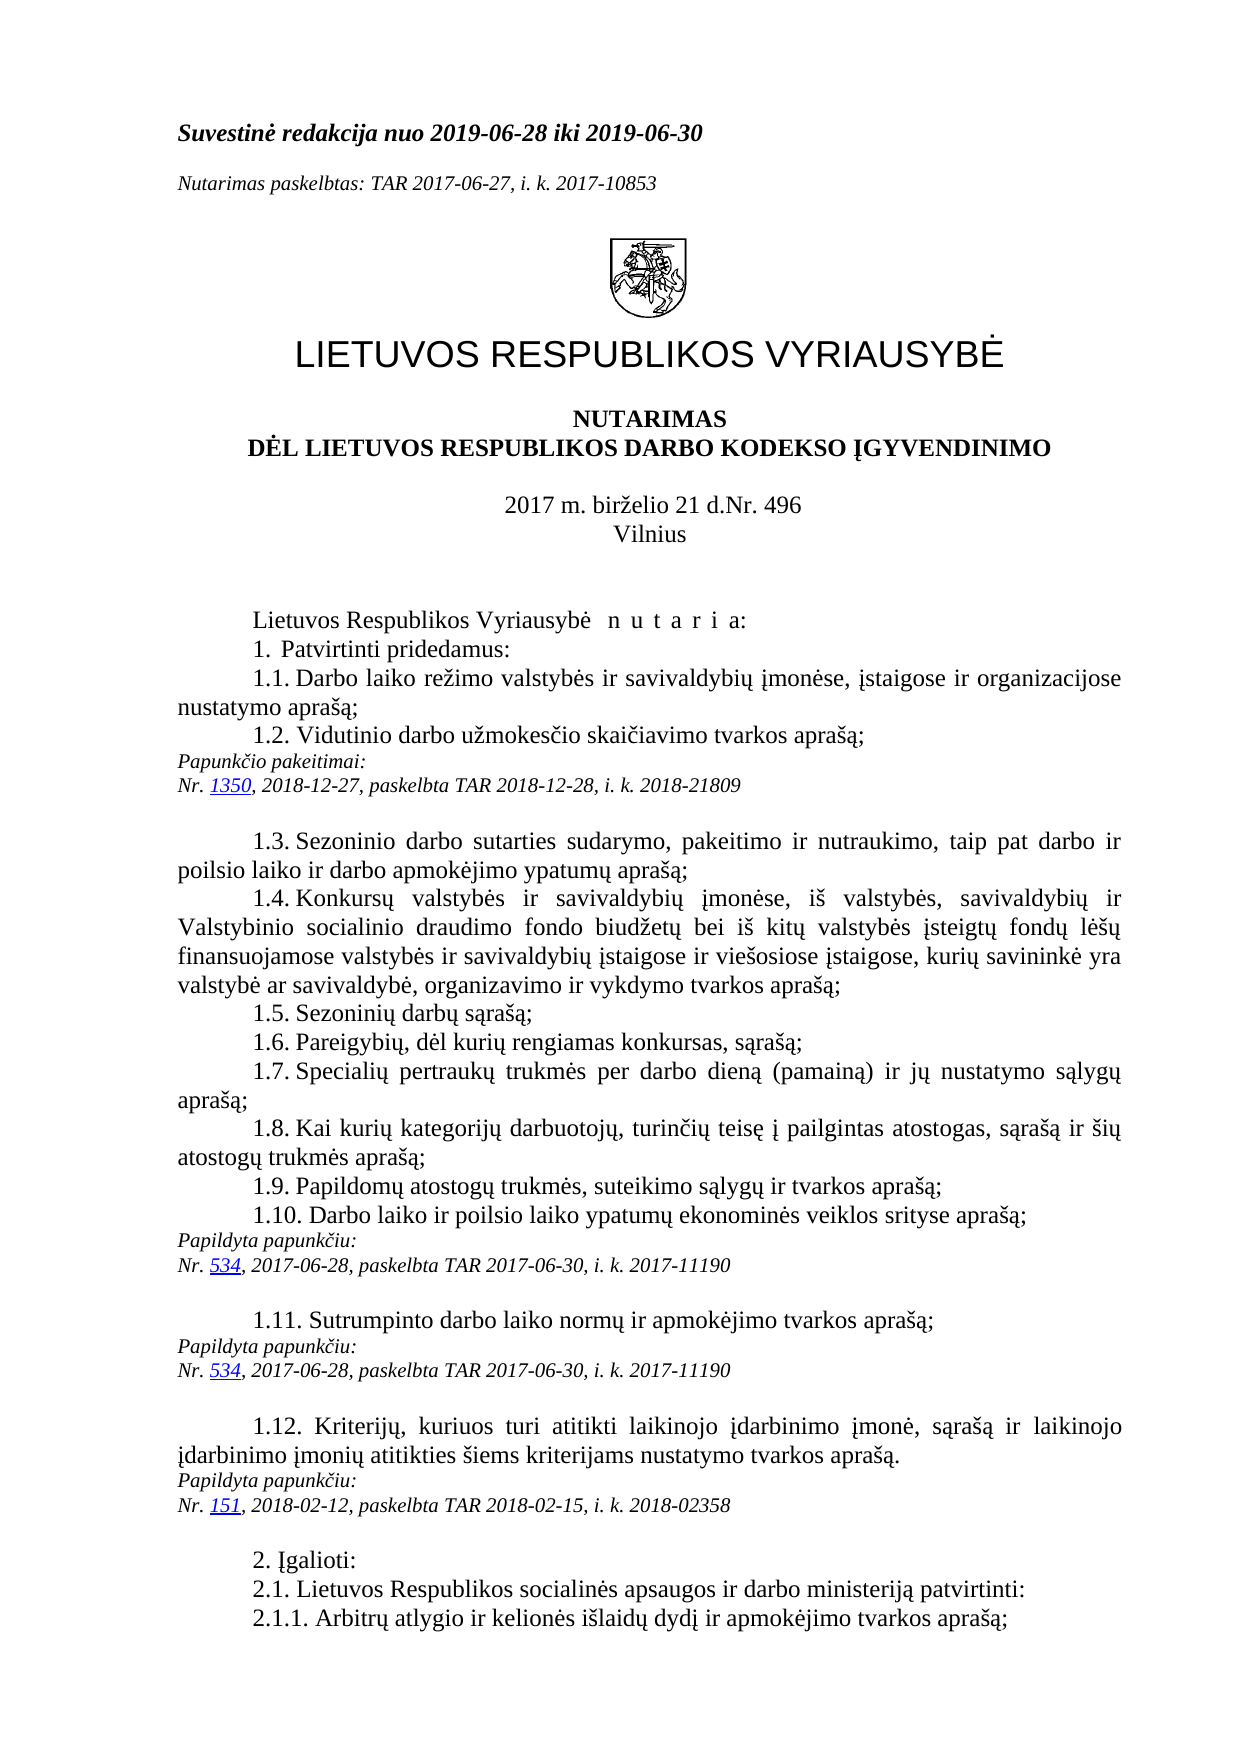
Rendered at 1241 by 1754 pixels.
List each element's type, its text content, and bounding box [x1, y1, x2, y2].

text nutarimas [177, 404, 1122, 433]
text 1.4. Konkursų valstybės ir savivaldybių įmonėse, iš valstybės, savivaldybių ir Valstybinio socialinio draudimo fondo biudžetų bei iš kitų valstybės įsteigtų fondų lėšų finansuojamose valstybės ir savivaldybių įstaigose ir viešosiose įstaigose, kurių savininkė yra valstybė ar savivaldybė, organizavimo ir vykdymo tvarkos aprašą; [177, 883, 1122, 998]
text Papildyta papunkčiu: [177, 1228, 1122, 1252]
text Nr. 151, 2018-02-12, paskelbta TAR 2018-02-15, i. k. 2018-02358 [177, 1492, 1122, 1517]
text 2017 m. birželio 21 d.Nr. 496 [177, 490, 1122, 519]
text Suvestinė redakcija nuo 2019-06-28 iki 2019-06-30 [177, 118, 1122, 147]
text 1.10. Darbo laiko ir poilsio laiko ypatumų ekonominės veiklos srityse aprašą; [177, 1200, 1122, 1228]
text Lietuvos Respublikos Vyriausybė [177, 332, 1122, 375]
text 1.11. Sutrumpinto darbo laiko normų ir apmokėjimo tvarkos aprašą; [177, 1305, 1122, 1334]
text Vilnius [177, 519, 1122, 548]
text 2.1. Lietuvos Respublikos socialinės apsaugos ir darbo ministeriją patvirtinti: [177, 1574, 1122, 1603]
text 1.1. Darbo laiko režimo valstybės ir savivaldybių įmonėse, įstaigose ir organizacijose nustatymo aprašą; [177, 663, 1122, 720]
text 1.6. Pareigybių, dėl kurių rengiamas konkursas, sąrašą; [177, 1027, 1122, 1056]
text 1.2. Vidutinio darbo užmokesčio skaičiavimo tvarkos aprašą; [177, 720, 1122, 749]
text Nutarimas paskelbtas: TAR 2017-06-27, i. k. 2017-10853 [177, 171, 1122, 195]
text 1.7. Specialių pertraukų trukmės per darbo dieną (pamainą) ir jų nustatymo sąlygų aprašą; [177, 1056, 1122, 1113]
text Nr. 534, 2017-06-28, paskelbta TAR 2017-06-30, i. k. 2017-11190 [177, 1252, 1122, 1277]
text Papildyta papunkčiu: [177, 1334, 1122, 1358]
text 1.9. Papildomų atostogų trukmės, suteikimo sąlygų ir tvarkos aprašą; [177, 1171, 1122, 1200]
text Lietuvos Respublikos Vyriausybė nutaria: [177, 605, 1122, 634]
text 1.12. Kriterijų, kuriuos turi atitikti laikinojo įdarbinimo įmonė, sąrašą ir laikinojo įdarbinimo įmonių atitikties šiems kriterijams nustatymo tvarkos aprašą. [177, 1411, 1122, 1468]
text Papildyta papunkčiu: [177, 1468, 1122, 1492]
text 1. Patvirtinti pridedamus: [177, 634, 1122, 663]
text 2. Įgalioti: [177, 1545, 1122, 1574]
text DĖL LIETUVOS RESPUBLIKOS DARBO KODEKSO ĮGYVENDINIMO [177, 433, 1122, 462]
text 1.5. Sezoninių darbų sąrašą; [177, 998, 1122, 1027]
text 2.1.1. Arbitrų atlygio ir kelionės išlaidų dydį ir apmokėjimo tvarkos aprašą; [177, 1603, 1122, 1632]
text 1.8. Kai kurių kategorijų darbuotojų, turinčių teisę į pailgintas atostogas, sąrašą ir šių atostogų trukmės aprašą; [177, 1113, 1122, 1171]
text Papunkčio pakeitimai: [177, 749, 1122, 773]
text 1.3. Sezoninio darbo sutarties sudarymo, pakeitimo ir nutraukimo, taip pat darbo ir poilsio laiko ir darbo apmokėjimo ypatumų aprašą; [177, 826, 1122, 883]
text Nr. 1350, 2018-12-27, paskelbta TAR 2018-12-28, i. k. 2018-21809 [177, 773, 1122, 797]
text Nr. 534, 2017-06-28, paskelbta TAR 2017-06-30, i. k. 2017-11190 [177, 1358, 1122, 1382]
